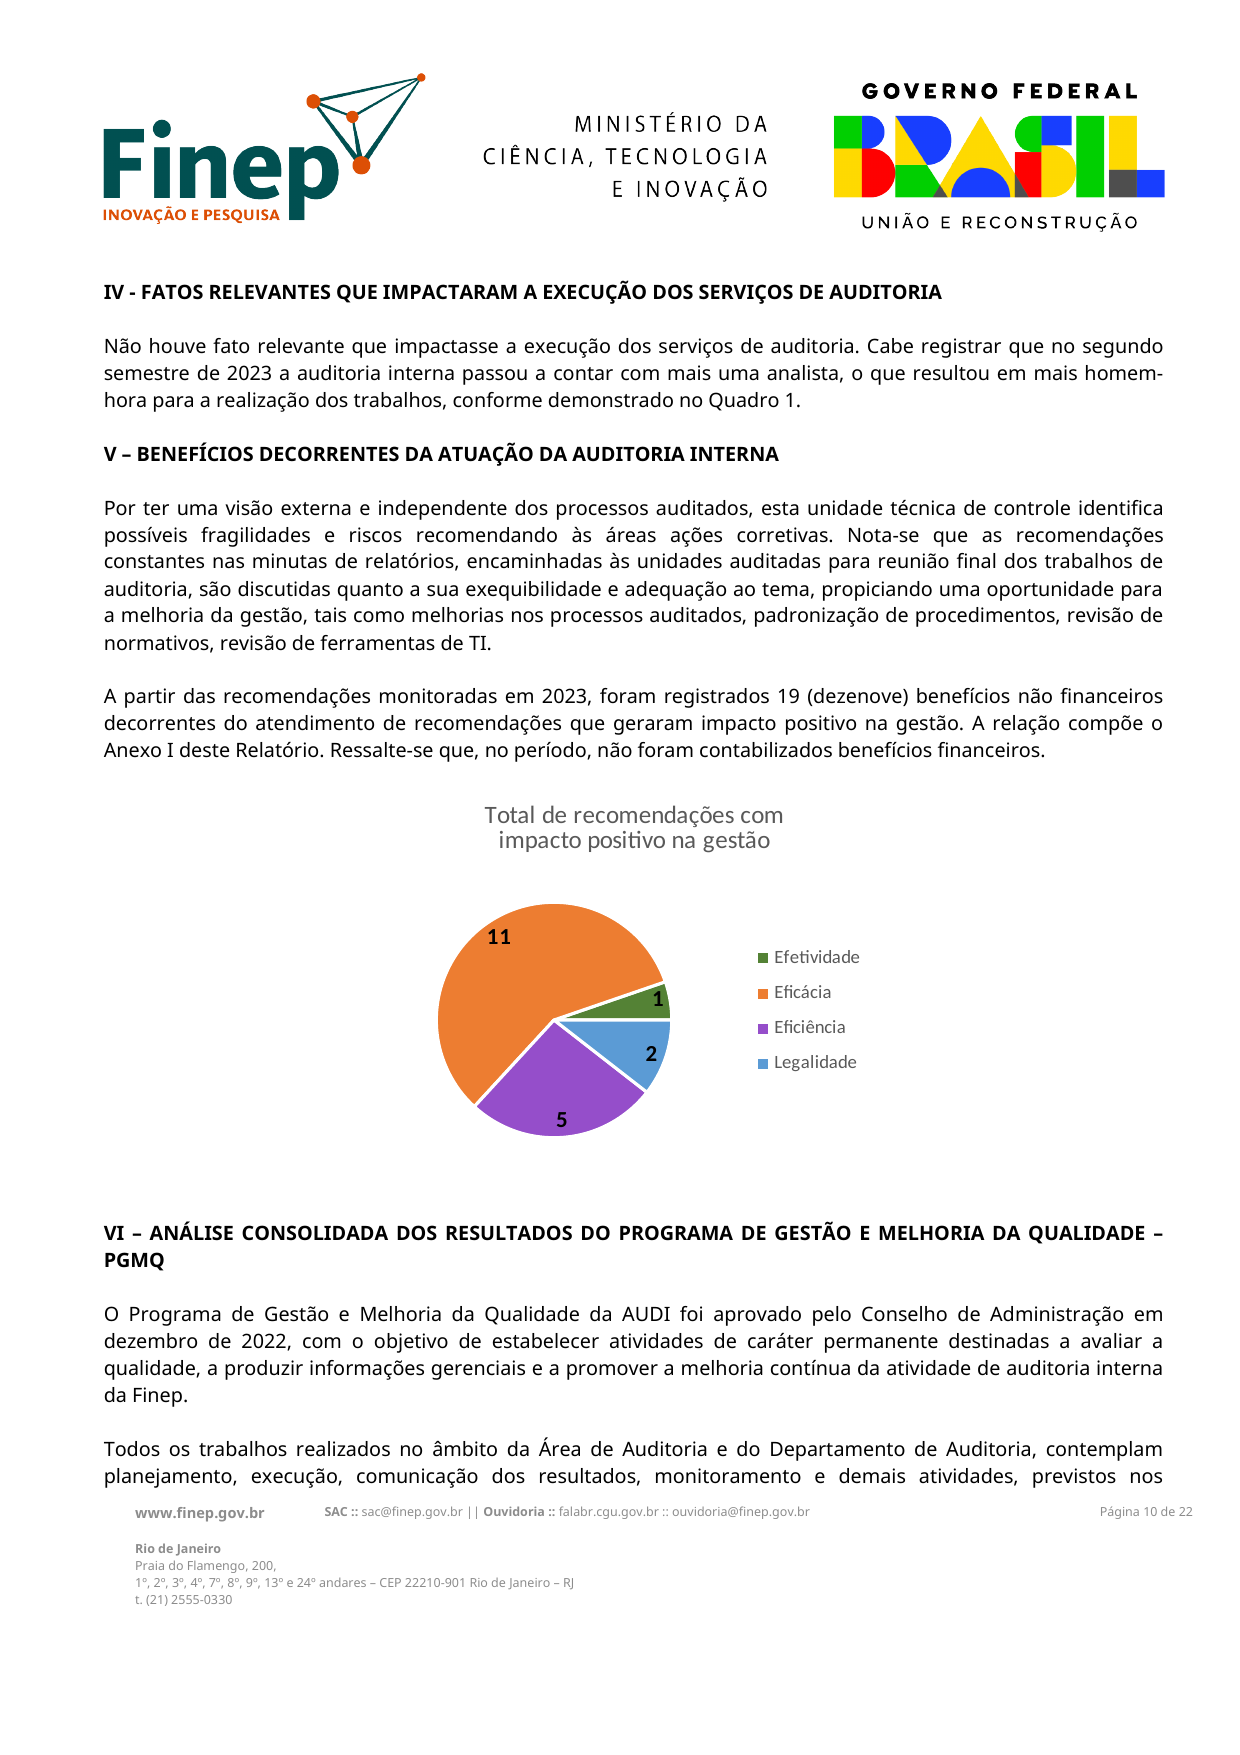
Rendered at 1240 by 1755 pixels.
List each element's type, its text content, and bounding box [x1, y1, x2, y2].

text Não houve fato relevante que impactasse a execução dos serviços de auditoria. Cabe registrar que no segundo semestre de 2023 a auditoria interna passou a contar com mais uma analista, o que resultou em mais homem-hora para a realização dos trabalhos, conforme demonstrado no Quadro 1. [103, 332, 1164, 413]
text Por ter uma visão externa e independente dos processos auditados, esta unidade técnica de controle identifica possíveis fragilidades e riscos recomendando às áreas ações corretivas. Nota-se que as recomendações constantes nas minutas de relatórios, encaminhadas às unidades auditadas para reunião final dos trabalhos de auditoria, são discutidas quanto a sua exequibilidade e adequação ao tema, propiciando uma oportunidade para a melhoria da gestão, tais como melhorias nos processos auditados, padronização de procedimentos, revisão de normativos, revisão de ferramentas de TI. [103, 494, 1164, 656]
text Todos os trabalhos realizados no âmbito da Área de Auditoria e do Departamento de Auditoria, contemplam planejamento, execução, comunicação dos resultados, monitoramento e demais atividades, previstos nos [103, 1435, 1164, 1489]
text V – BENEFÍCIOS DECORRENTES DA ATUAÇÃO DA AUDITORIA INTERNA [103, 440, 1164, 467]
text VI – ANÁLISE CONSOLIDADA DOS RESULTADOS DO PROGRAMA DE GESTÃO E MELHORIA DA QUALIDADE – PGMQ [103, 1219, 1164, 1273]
text A partir das recomendações monitoradas em 2023, foram registrados 19 (dezenove) benefícios não financeiros decorrentes do atendimento de recomendações que geraram impacto positivo na gestão. A relação compõe o Anexo I deste Relatório. Ressalte-se que, no período, não foram contabilizados benefícios financeiros. [103, 683, 1164, 764]
text IV - FATOS RELEVANTES QUE IMPACTARAM A EXECUÇÃO DOS SERVIÇOS DE AUDITORIA [103, 278, 1164, 305]
text O Programa de Gestão e Melhoria da Qualidade da AUDI foi aprovado pelo Conselho de Administração em dezembro de 2022, com o objetivo de estabelecer atividades de caráter permanente destinadas a avaliar a qualidade, a produzir informações gerenciais e a promover a melhoria contínua da atividade de auditoria interna da Finep. [103, 1300, 1164, 1408]
